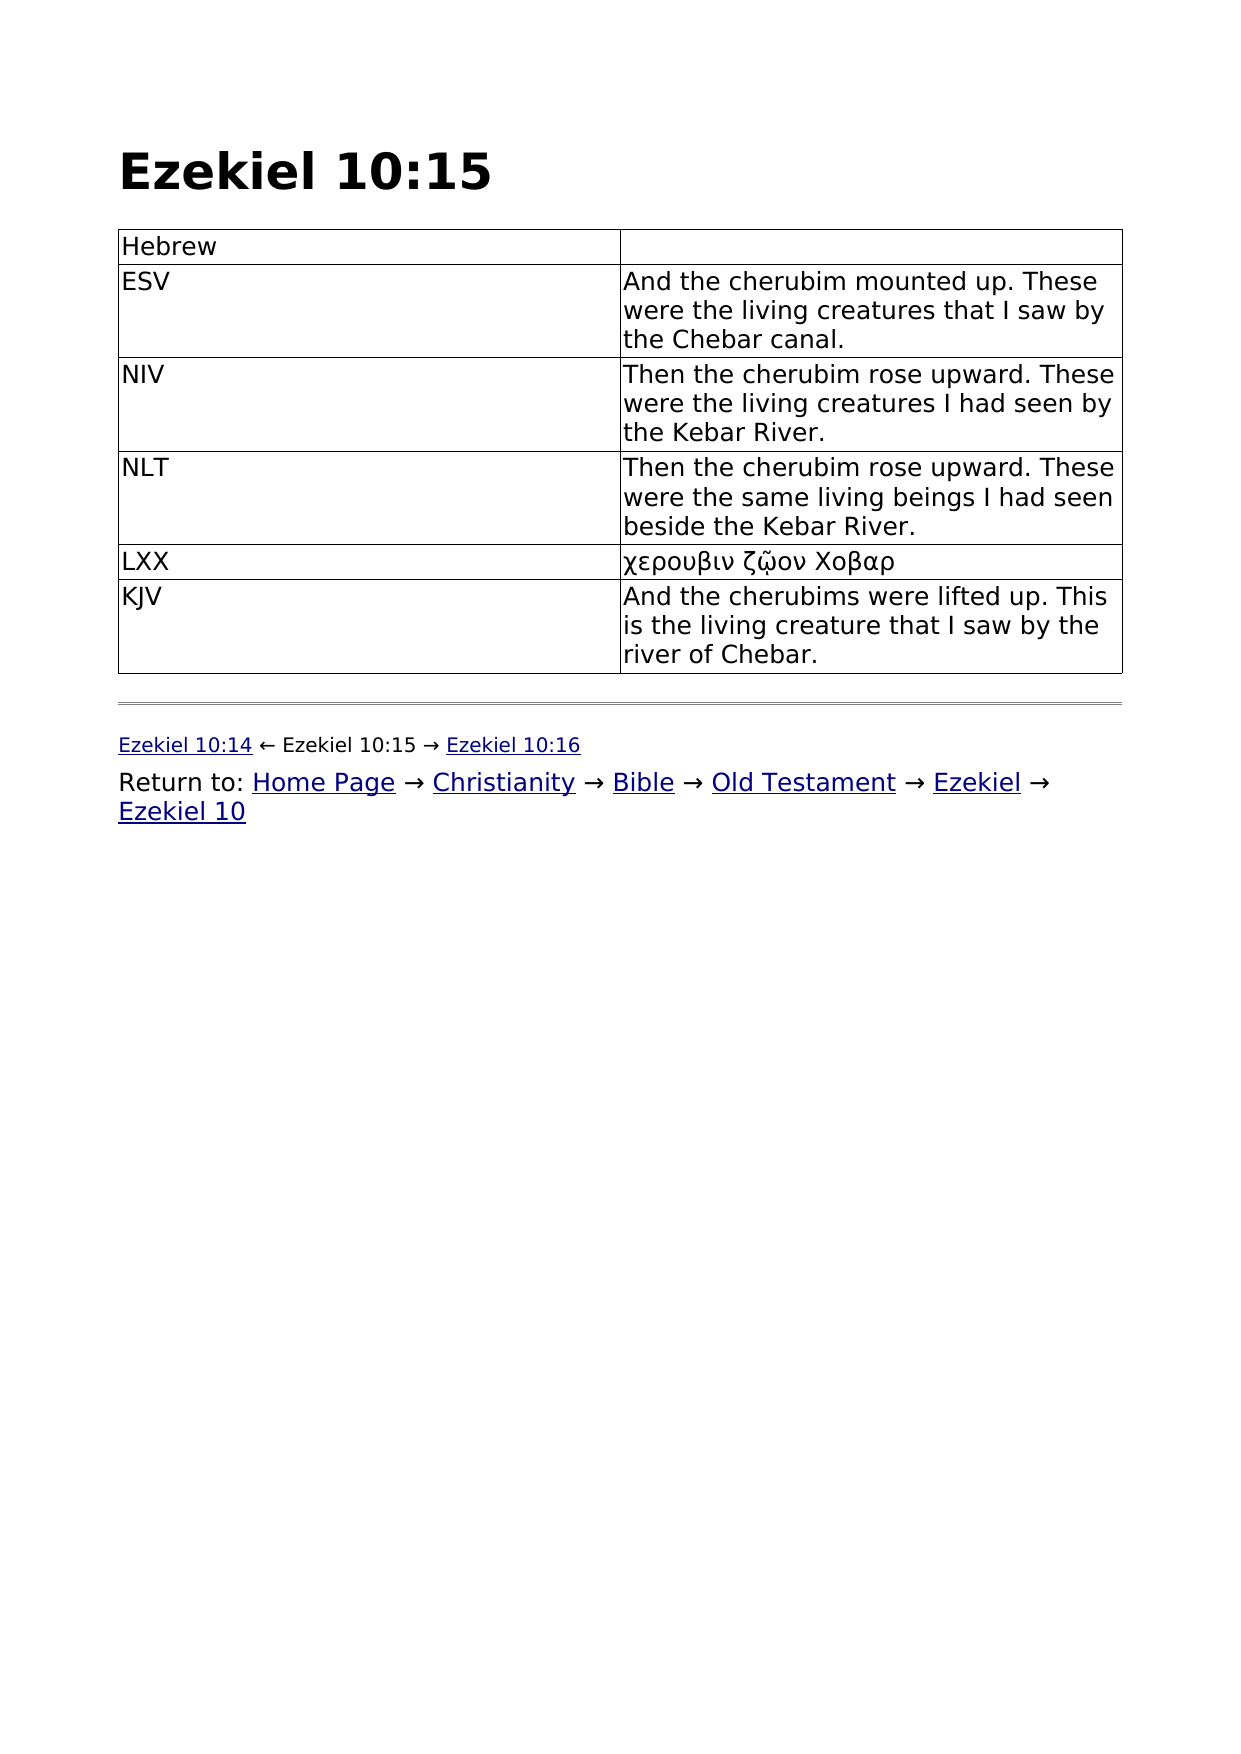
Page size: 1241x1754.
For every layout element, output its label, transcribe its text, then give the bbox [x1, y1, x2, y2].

subtitle Ezekiel 10:15 [118, 143, 1122, 201]
text Ezekiel 10:14 ← Ezekiel 10:15 → Ezekiel 10:16 [118, 734, 1122, 768]
table_header Hebrew [119, 230, 620, 264]
table_cell Then the cherubim rose upward. These were the living creatures I had seen by the Kebar River. [621, 358, 1122, 451]
table_cell And the cherubim mounted up. These were the living creatures that I saw by the Chebar canal. [621, 265, 1122, 357]
table_cell And the cherubims were lifted up. This is the living creature that I saw by the river of Chebar. [621, 580, 1122, 673]
table_cell LXX [119, 545, 620, 579]
table_cell ESV [119, 265, 620, 357]
table_cell Then the cherubim rose upward. These were the same living beings I had seen beside the Kebar River. [621, 452, 1122, 544]
table_cell NLT [119, 452, 620, 544]
table_cell NIV [119, 358, 620, 451]
table_header [621, 230, 1122, 264]
table_cell KJV [119, 580, 620, 673]
table_cell χερουβιν ζῷον Χοβαρ [621, 545, 1122, 579]
text Return to: Home Page → Christianity → Bible → Old Testament → Ezekiel → Ezekiel 10 [118, 768, 1122, 826]
